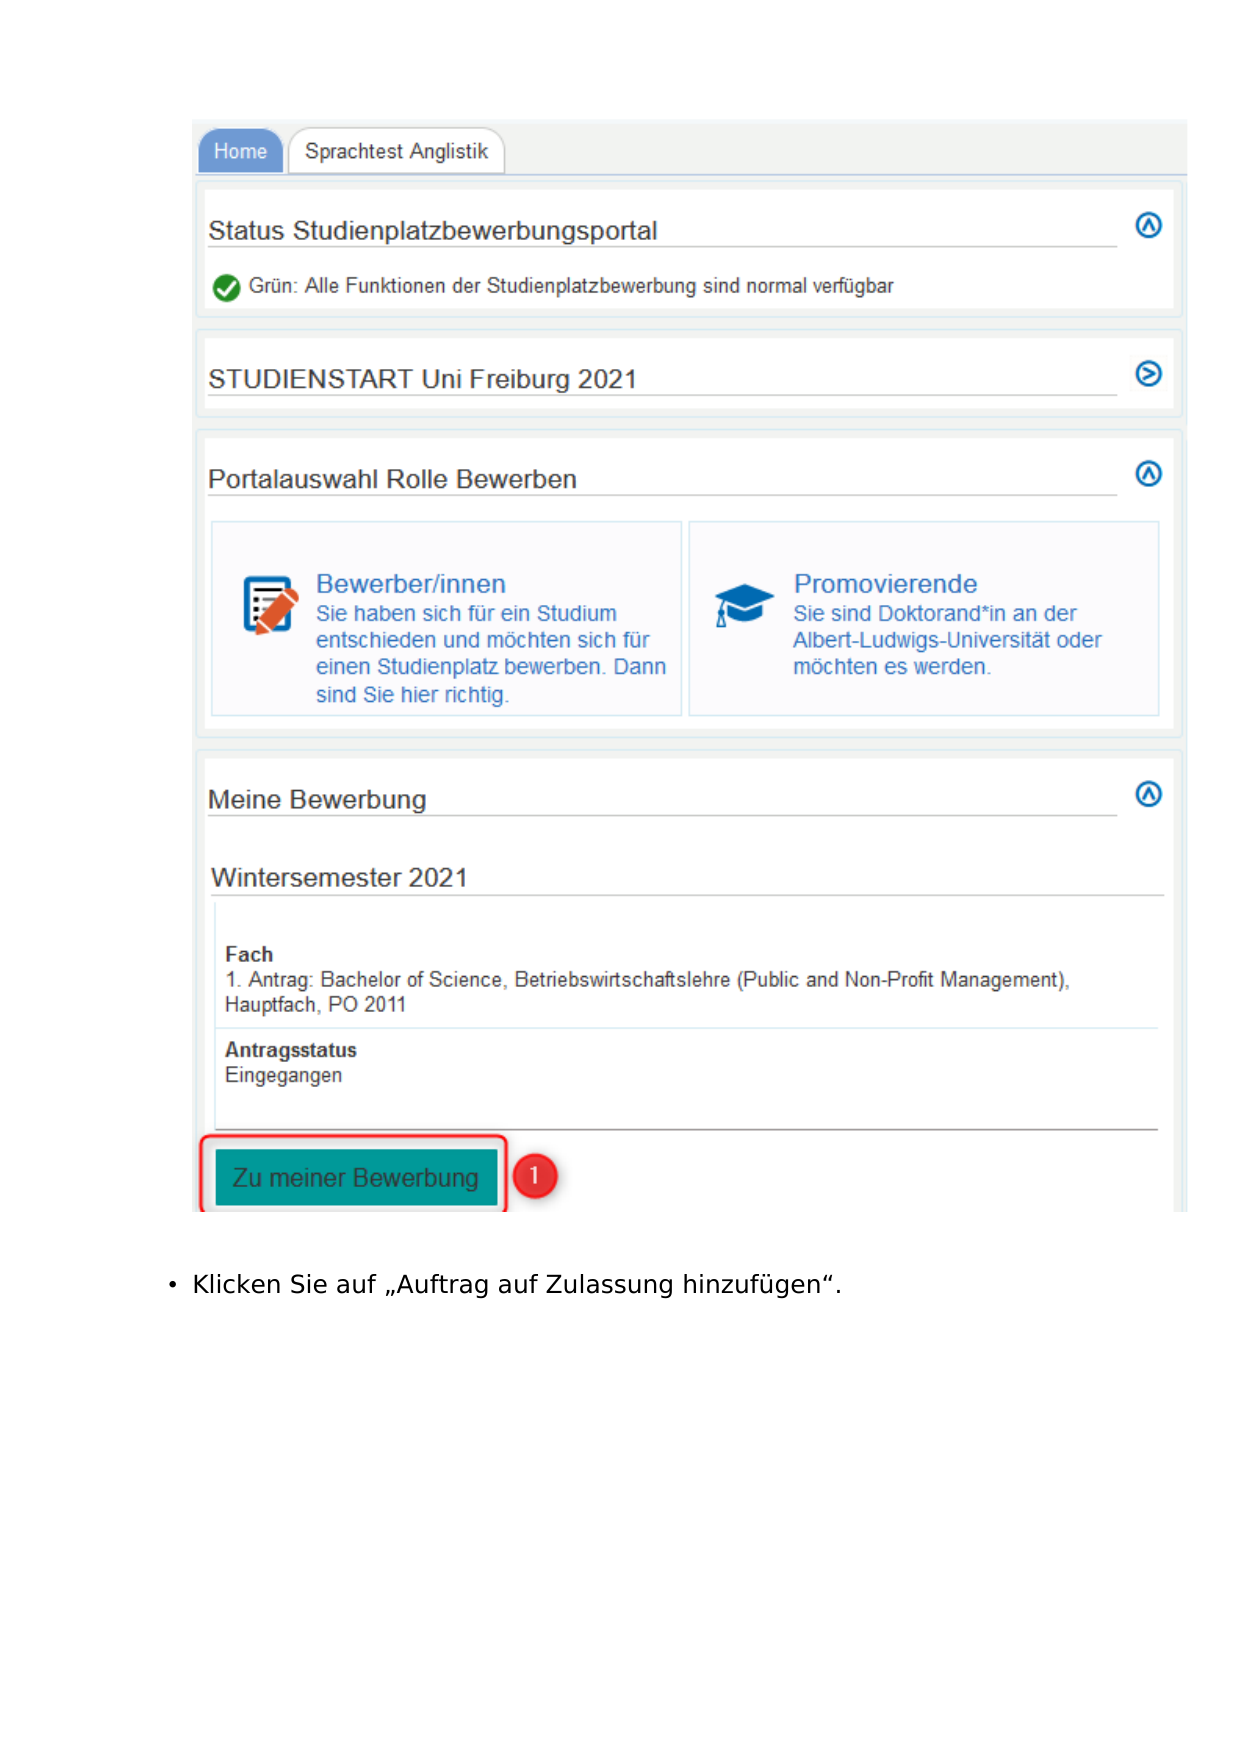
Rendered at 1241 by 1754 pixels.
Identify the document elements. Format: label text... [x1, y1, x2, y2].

list Klicken Sie auf „Auftrag auf Zulassung hinzufügen“. [177, 1270, 1122, 1328]
list [177, 118, 1122, 1270]
picture [192, 118, 1188, 1212]
